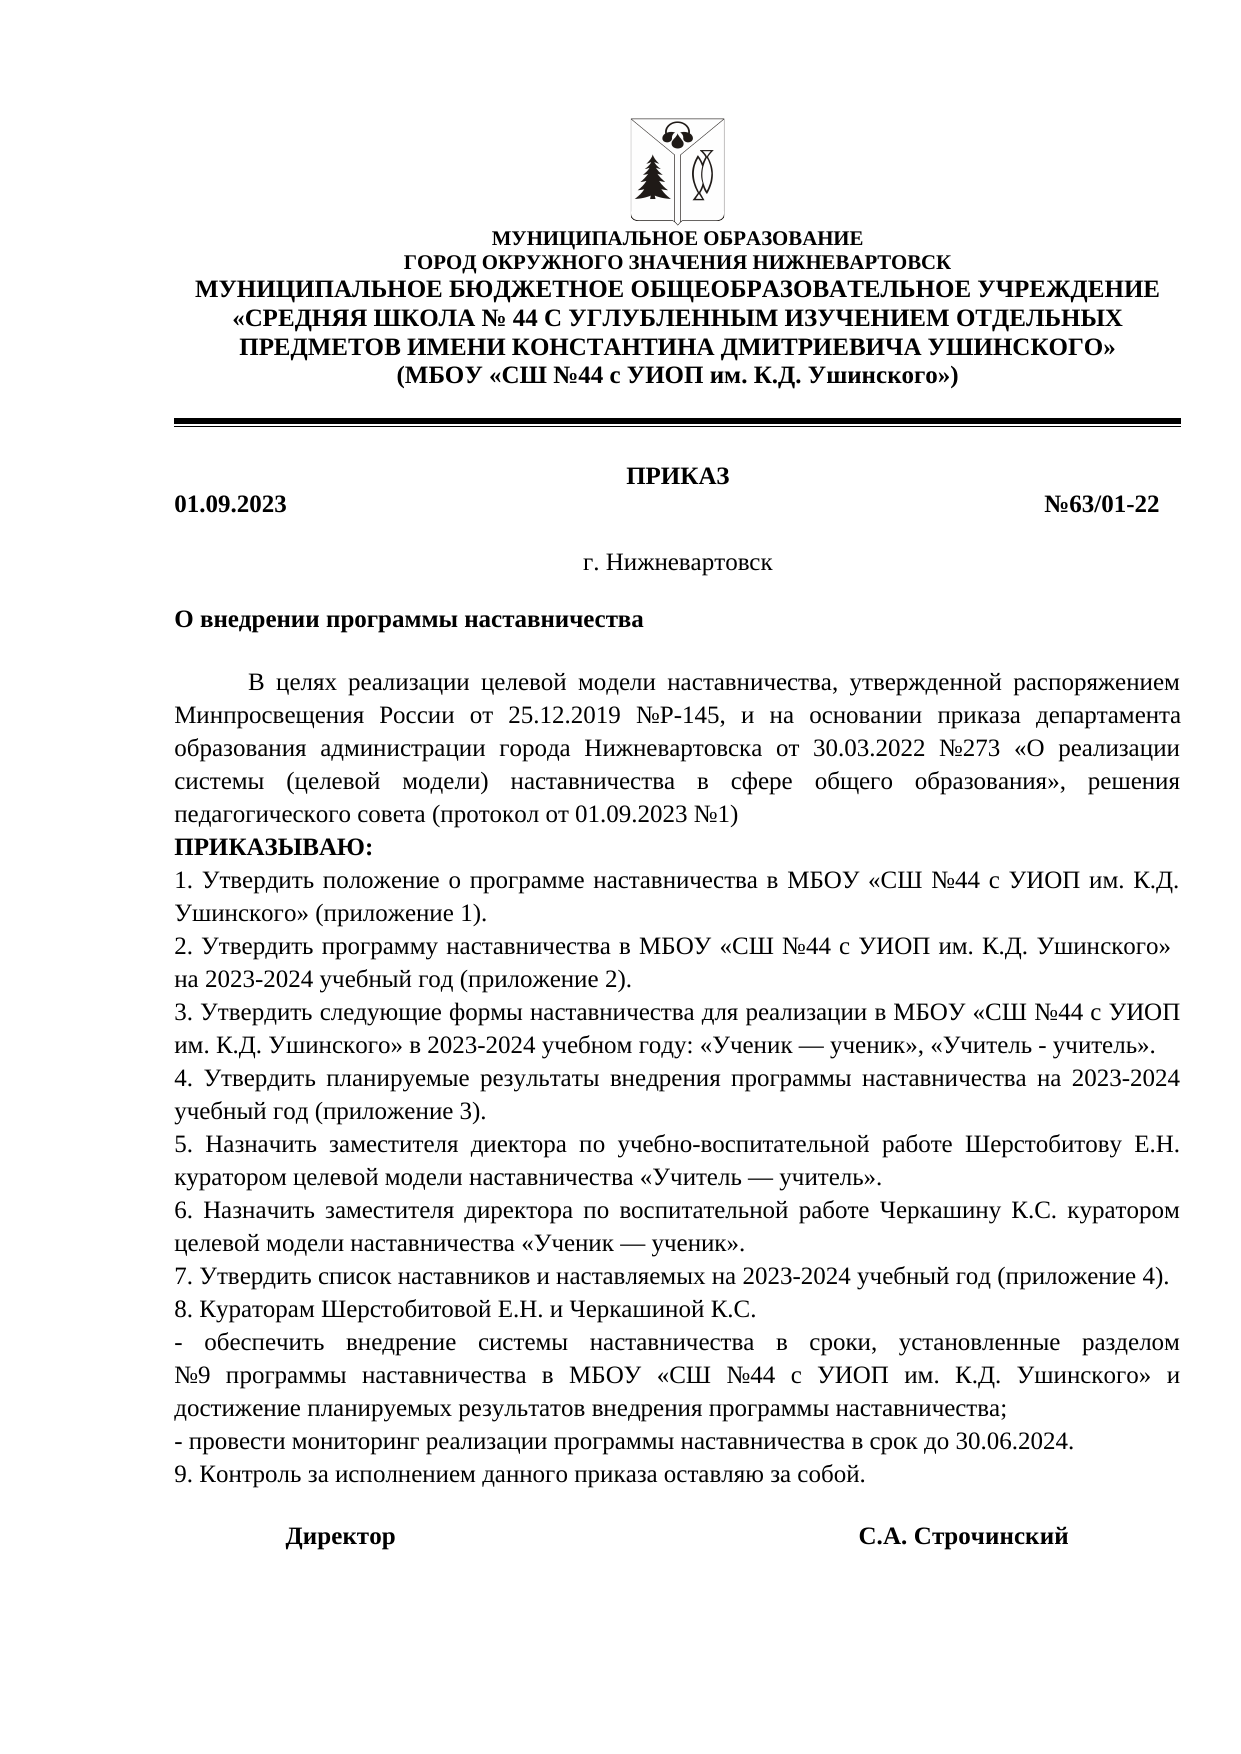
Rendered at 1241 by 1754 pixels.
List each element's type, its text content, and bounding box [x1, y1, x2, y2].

text (МБОУ «СШ №44 с УИОП им. К.Д. Ушинского») [174, 360, 1181, 389]
text ПРИКАЗ [174, 461, 1181, 489]
text 4. Утвердить планируемые результаты внедрения программы наставничества на 2023-2024 учебный год (приложение 3). [174, 1063, 1181, 1125]
text ПРИКАЗЫВАЮ: [174, 832, 1181, 861]
text 9. Контроль за исполнением данного приказа оставляю за собой. [174, 1459, 1181, 1488]
text 6. Назначить заместителя директора по воспитательной работе Черкашину К.С. куратором целевой модели наставничества «Ученик — ученик». [174, 1195, 1181, 1257]
text г. Нижневартовск [174, 547, 1181, 576]
text МУНИЦИПАЛЬНОЕ БЮДЖЕТНОЕ ОБЩЕОБРАЗОВАТЕЛЬНОЕ УЧРЕЖДЕНИЕ [174, 274, 1181, 303]
subtitle ГОРОД ОКРУЖНОГО ЗНАЧЕНИЯ НИЖНЕВАРТОВСК [174, 250, 1181, 274]
subtitle МУНИЦИПАЛЬНОЕ ОБРАЗОВАНИЕ [174, 226, 1181, 250]
text «СРЕДНЯЯ ШКОЛА № 44 С УГЛУБЛЕННЫМ ИЗУЧЕНИЕМ ОТДЕЛЬНЫХ ПРЕДМЕТОВ ИМЕНИ КОНСТАНТИНА ДМИТРИЕВИЧА УШИНСКОГО» [174, 303, 1181, 360]
text 01.09.2023 №63/01-22 [174, 489, 1181, 518]
text Директор С.А. Строчинский [174, 1521, 1181, 1550]
text - провести мониторинг реализации программы наставничества в срок до 30.06.2024. [174, 1426, 1181, 1455]
table_header О внедрении программы наставничества [163, 605, 765, 637]
text 1. Утвердить положение о программе наставничества в МБОУ «СШ №44 с УИОП им. К.Д. Ушинского» (приложение 1). [174, 865, 1181, 927]
text 2. Утвердить программу наставничества в МБОУ «СШ №44 с УИОП им. К.Д. Ушинского» на 2023-2024 учебный год (приложение 2). [174, 931, 1181, 993]
text 5. Назначить заместителя диектора по учебно-воспитательной работе Шерстобитову Е.Н. куратором целевой модели наставничества «Учитель — учитель». [174, 1129, 1181, 1191]
text В целях реализации целевой модели наставничества, утвержденной распоряжением Минпросвещения России от 25.12.2019 №Р-145, и на основании приказа департамента образования администрации города Нижневартовска от 30.03.2022 №273 «О реализации системы (целевой модели) наставничества в сфере общего образования», решения педагогического совета (протокол от 01.09.2023 №1) [174, 667, 1181, 828]
text - обеспечить внедрение системы наставничества в сроки, установленные разделом №9 программы наставничества в МБОУ «СШ №44 с УИОП им. К.Д. Ушинского» и достижение планируемых результатов внедрения программы наставничества; [174, 1327, 1181, 1422]
text 3. Утвердить следующие формы наставничества для реализации в МБОУ «СШ №44 с УИОП им. К.Д. Ушинского» в 2023-2024 учебном году: «Ученик — ученик», «Учитель - учитель». [174, 997, 1181, 1059]
text 7. Утвердить список наставников и наставляемых на 2023-2024 учебный год (приложение 4). [174, 1261, 1181, 1290]
text 8. Кураторам Шерстобитовой Е.Н. и Черкашиной К.С. [174, 1294, 1181, 1323]
